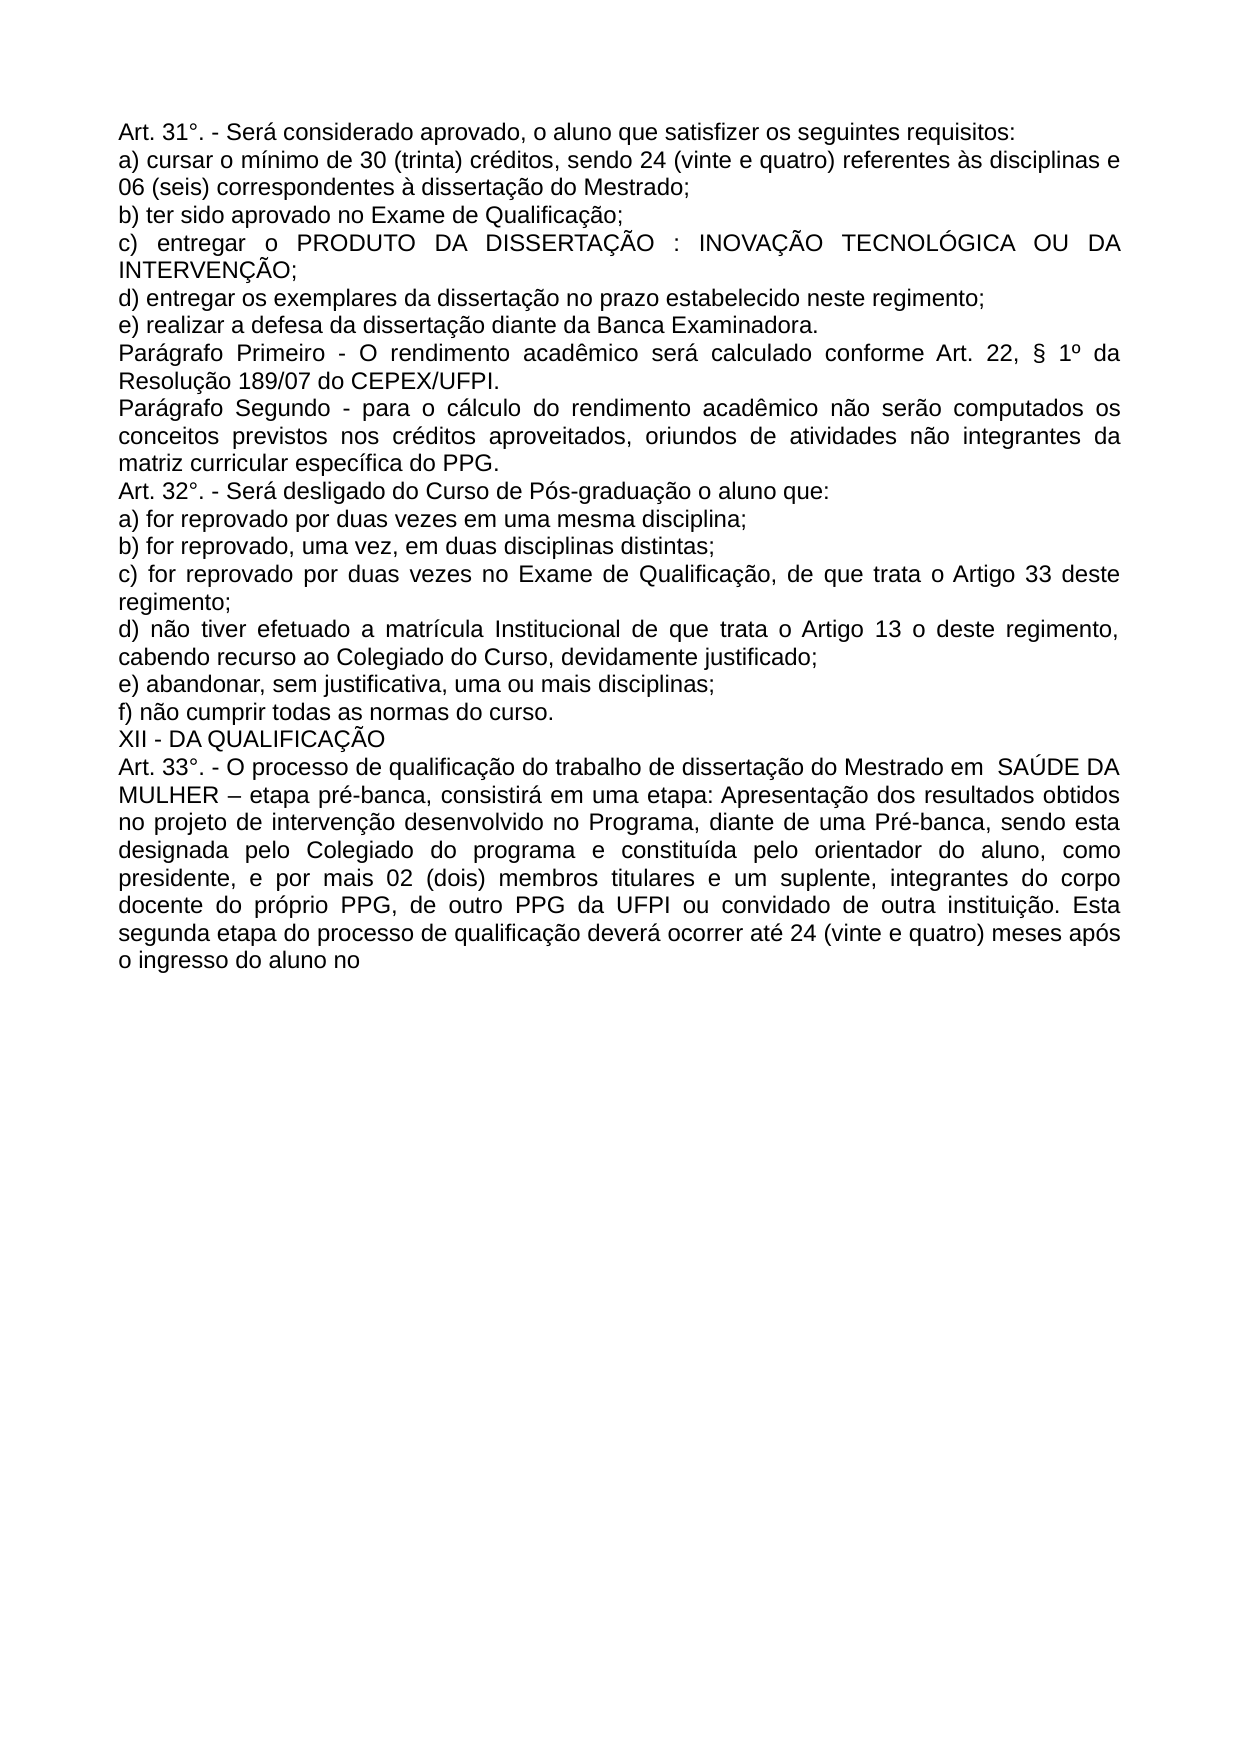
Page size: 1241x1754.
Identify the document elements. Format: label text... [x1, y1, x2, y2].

text Art. 32°. - Será desligado do Curso de Pós-graduação o aluno que: [118, 477, 1122, 504]
text Parágrafo Primeiro - O rendimento acadêmico será calculado conforme Art. 22, § 1º da Resolução 189/07 do CEPEX/UFPI. [118, 339, 1122, 394]
text c) entregar o PRODUTO DA DISSERTAÇÃO : INOVAÇÃO TECNOLÓGICA OU DA INTERVENÇÃO; [118, 228, 1122, 284]
text f) não cumprir todas as normas do curso. [118, 698, 1122, 725]
text c) for reprovado por duas vezes no Exame de Qualificação, de que trata o Artigo 33 deste regimento; [118, 560, 1122, 615]
text d) entregar os exemplares da dissertação no prazo estabelecido neste regimento; [118, 284, 1122, 311]
text e) abandonar, sem justificativa, uma ou mais disciplinas; [118, 670, 1122, 698]
text d) não tiver efetuado a matrícula Institucional de que trata o Artigo 13 o deste regimento, cabendo recurso ao Colegiado do Curso, devidamente justificado; [118, 615, 1122, 670]
text Art. 33°. - O processo de qualificação do trabalho de dissertação do Mestrado em SAÚDE DA MULHER – etapa pré-banca, consistirá em uma etapa: Apresentação dos resultados obtidos no projeto de intervenção desenvolvido no Programa, diante de uma Pré-banca, sendo esta designada pelo Colegiado do programa e constituída pelo orientador do aluno, como presidente, e por mais 02 (dois) membros titulares e um suplente, integrantes do corpo docente do próprio PPG, de outro PPG da UFPI ou convidado de outra instituição. Esta segunda etapa do processo de qualificação deverá ocorrer até 24 (vinte e quatro) meses após o ingresso do aluno no [118, 753, 1122, 974]
text e) realizar a defesa da dissertação diante da Banca Examinadora. [118, 311, 1122, 339]
text Parágrafo Segundo - para o cálculo do rendimento acadêmico não serão computados os conceitos previstos nos créditos aproveitados, oriundos de atividades não integrantes da matriz curricular específica do PPG. [118, 394, 1122, 477]
text b) for reprovado, uma vez, em duas disciplinas distintas; [118, 532, 1122, 560]
text Art. 31°. - Será considerado aprovado, o aluno que satisfizer os seguintes requisitos: [118, 118, 1122, 146]
text XII - DA QUALIFICAÇÃO [118, 725, 1122, 753]
text a) cursar o mínimo de 30 (trinta) créditos, sendo 24 (vinte e quatro) referentes às disciplinas e 06 (seis) correspondentes à dissertação do Mestrado; [118, 146, 1122, 201]
text a) for reprovado por duas vezes em uma mesma disciplina; [118, 504, 1122, 532]
text b) ter sido aprovado no Exame de Qualificação; [118, 201, 1122, 228]
